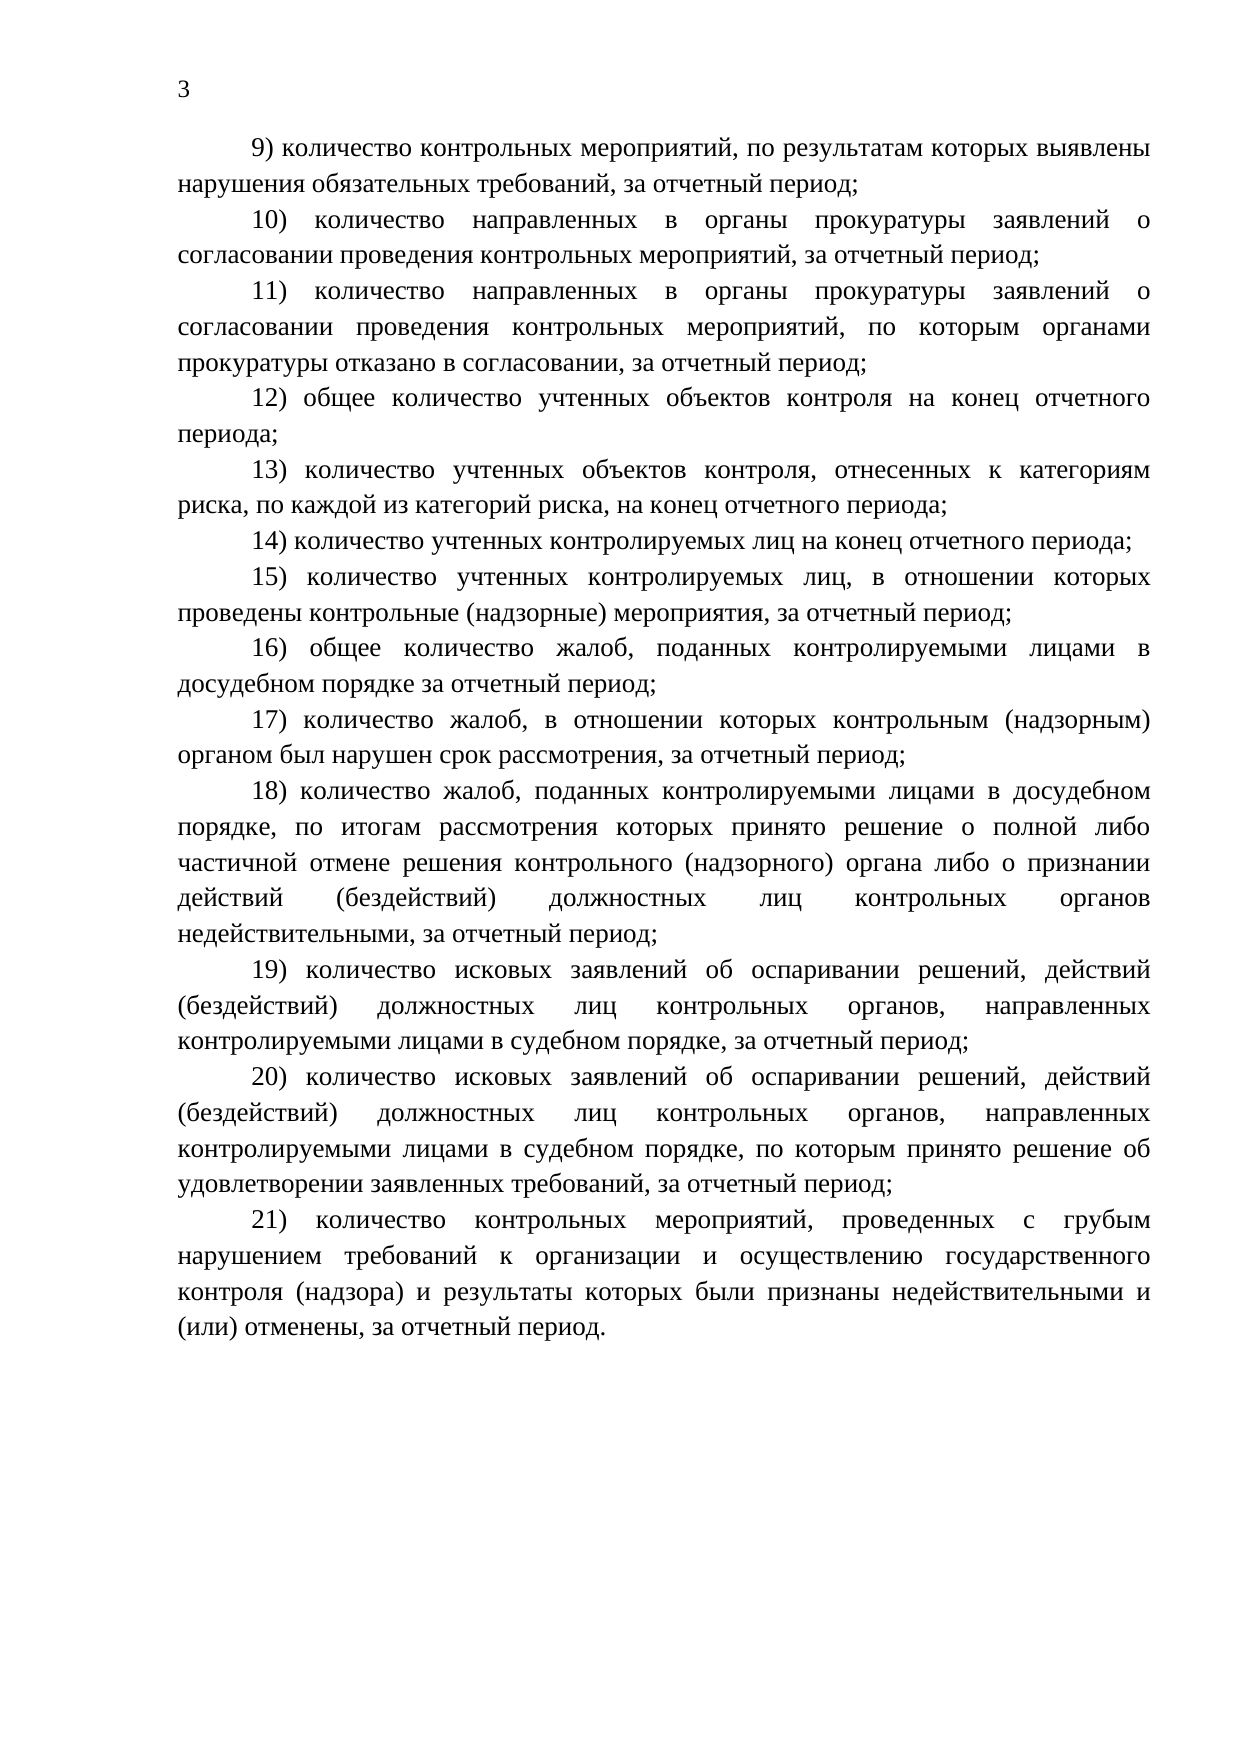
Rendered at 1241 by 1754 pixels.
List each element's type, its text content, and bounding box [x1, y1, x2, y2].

text 13) количество учтенных объектов контроля, отнесенных к категориям риска, по каждой из категорий риска, на конец отчетного периода; [177, 453, 1152, 520]
text 20) количество исковых заявлений об оспаривании решений, действий (бездействий) должностных лиц контрольных органов, направленных контролируемыми лицами в судебном порядке, по которым принято решение об удовлетворении заявленных требований, за отчетный период; [177, 1060, 1152, 1198]
text 17) количество жалоб, в отношении которых контрольным (надзорным) органом был нарушен срок рассмотрения, за отчетный период; [177, 703, 1152, 770]
text 18) количество жалоб, поданных контролируемыми лицами в досудебном порядке, по итогам рассмотрения которых принято решение о полной либо частичной отмене решения контрольного (надзорного) органа либо о признании действий (бездействий) должностных лиц контрольных органов недействительными, за отчетный период; [177, 774, 1152, 948]
text 12) общее количество учтенных объектов контроля на конец отчетного периода; [177, 381, 1152, 448]
text 21) количество контрольных мероприятий, проведенных с грубым нарушением требований к организации и осуществлению государственного контроля (надзора) и результаты которых были признаны недействительными и (или) отменены, за отчетный период. [177, 1203, 1152, 1341]
text 16) общее количество жалоб, поданных контролируемыми лицами в досудебном порядке за отчетный период; [177, 631, 1152, 698]
text 19) количество исковых заявлений об оспаривании решений, действий (бездействий) должностных лиц контрольных органов, направленных контролируемыми лицами в судебном порядке, за отчетный период; [177, 953, 1152, 1056]
text 14) количество учтенных контролируемых лиц на конец отчетного периода; [177, 524, 1152, 555]
text 15) количество учтенных контролируемых лиц, в отношении которых проведены контрольные (надзорные) мероприятия, за отчетный период; [177, 560, 1152, 627]
text 11) количество направленных в органы прокуратуры заявлений о согласовании проведения контрольных мероприятий, по которым органами прокуратуры отказано в согласовании, за отчетный период; [177, 274, 1152, 377]
text 10) количество направленных в органы прокуратуры заявлений о согласовании проведения контрольных мероприятий, за отчетный период; [177, 203, 1152, 269]
text 9) количество контрольных мероприятий, по результатам которых выявлены нарушения обязательных требований, за отчетный период; [177, 131, 1152, 198]
